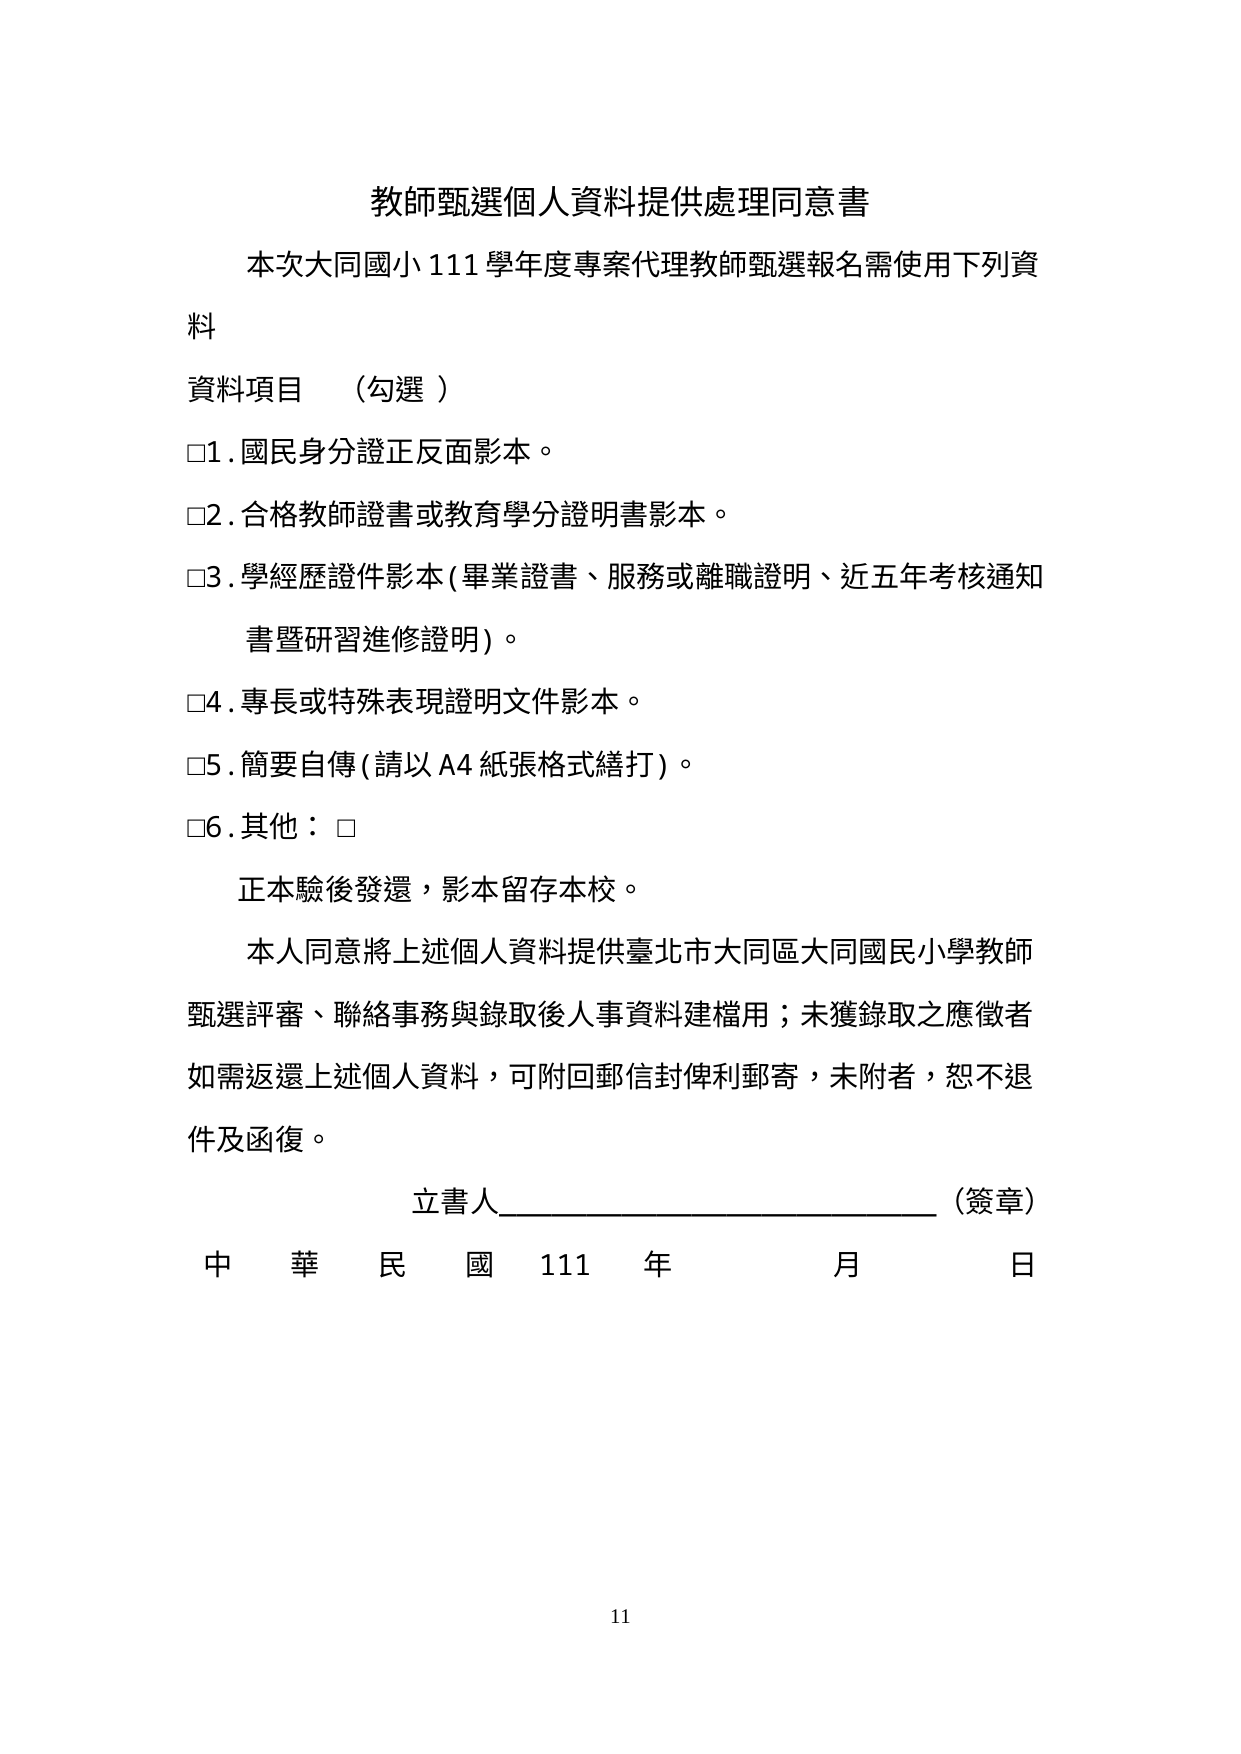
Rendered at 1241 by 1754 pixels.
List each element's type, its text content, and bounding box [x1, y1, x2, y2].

text 立書人_________________________（簽章） [187, 1158, 1053, 1221]
text □5.簡要自傳(請以A4紙張格式繕打)。 [187, 721, 1053, 783]
text □4.專長或特殊表現證明文件影本。 [187, 658, 1053, 721]
text □3.學經歷證件影本(畢業證書、服務或離職證明、近五年考核通知書暨研習進修證明)。 [187, 533, 1053, 658]
text □2.合格教師證書或教育學分證明書影本。 [187, 471, 1053, 533]
text 中 華 民 國 111 年 月 日 [187, 1221, 1053, 1283]
text 本人同意將上述個人資料提供臺北市大同區大同國民小學教師甄選評審、聯絡事務與錄取後人事資料建檔用；未獲錄取之應徵者如需返還上述個人資料，可附回郵信封俾利郵寄，未附者，恕不退件及函復。 [187, 908, 1053, 1158]
text 本次大同國小111學年度專案代理教師甄選報名需使用下列資料 [187, 221, 1053, 346]
text □6.其他： □ [187, 783, 1053, 846]
text □1.國民身分證正反面影本。 [187, 408, 1053, 471]
text 資料項目 （勾選 ） [187, 346, 1053, 408]
text 正本驗後發還，影本留存本校。 [187, 846, 1053, 908]
text 教師甄選個人資料提供處理同意書 [187, 158, 1053, 221]
